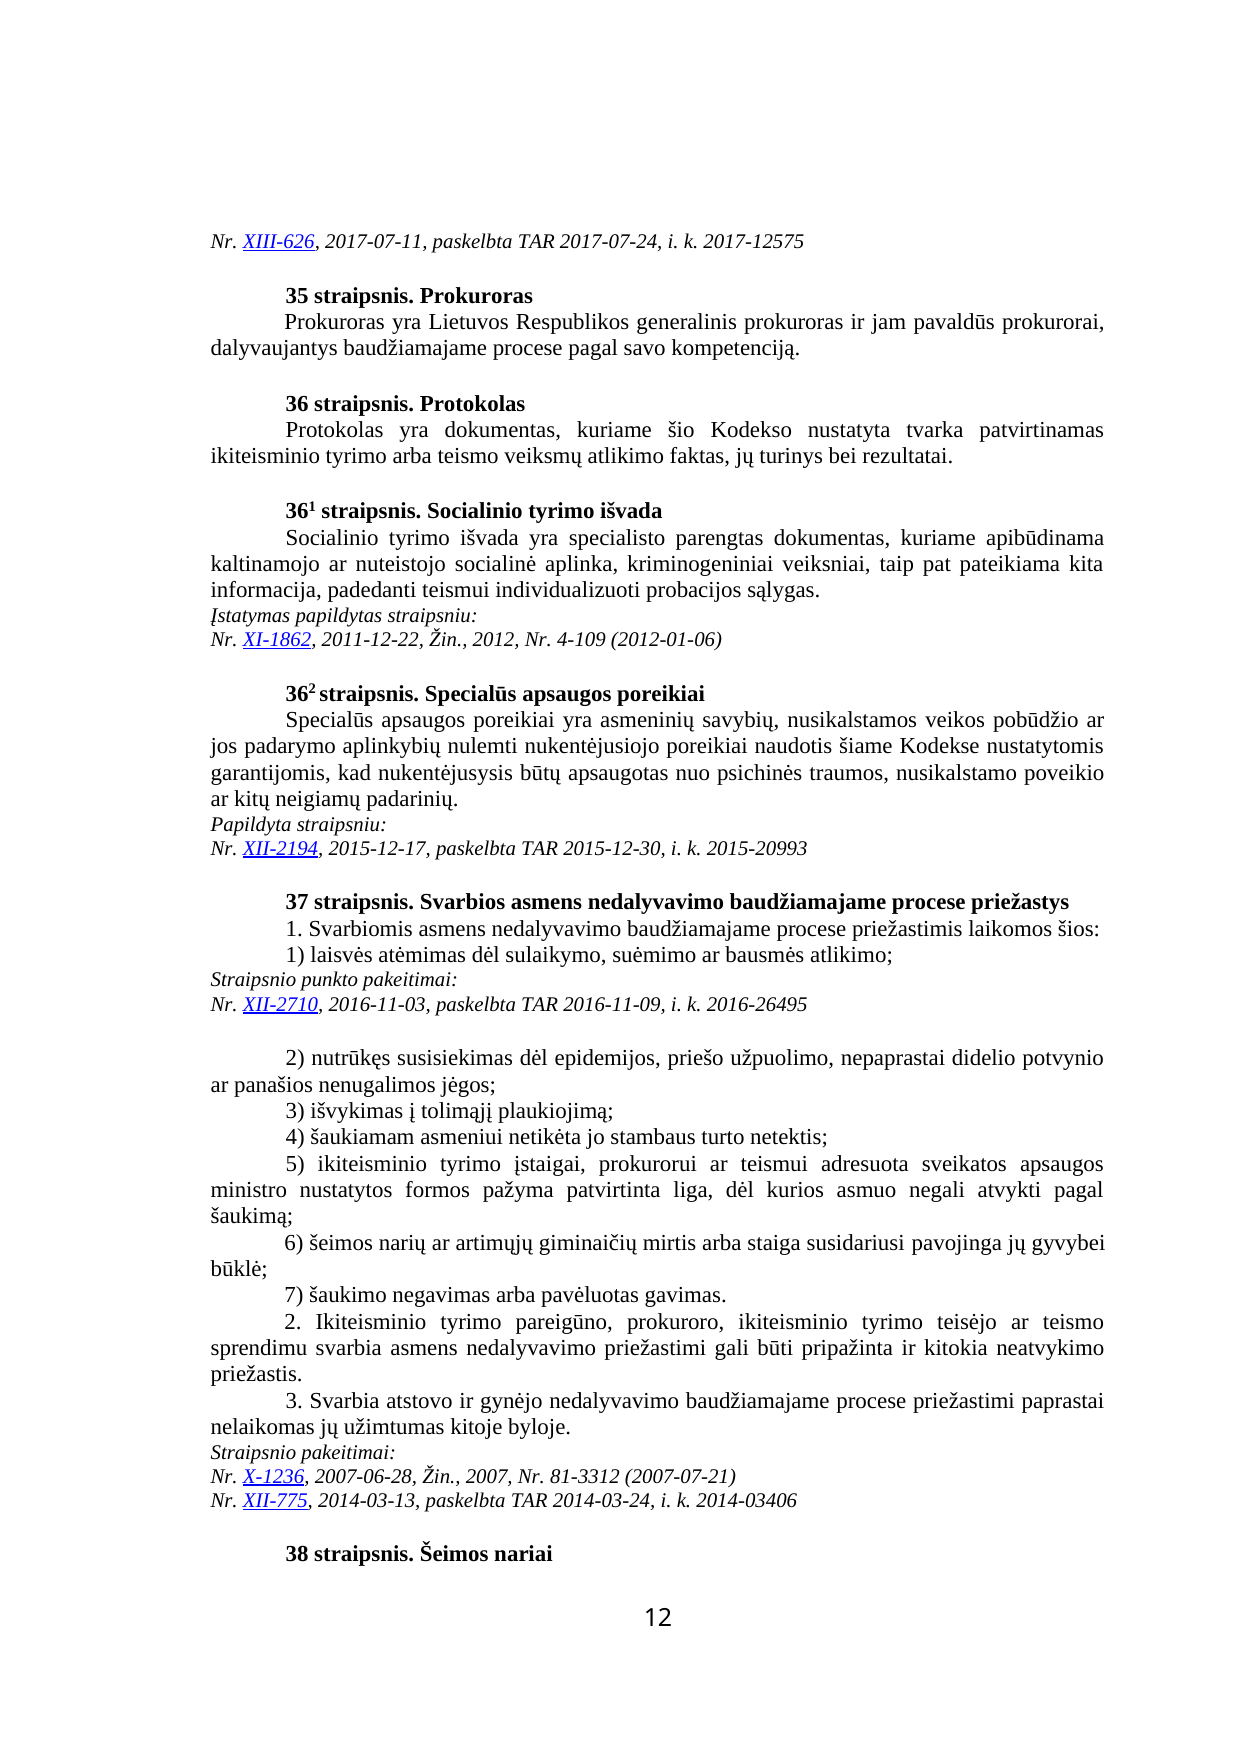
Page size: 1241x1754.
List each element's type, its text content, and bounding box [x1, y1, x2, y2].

text Nr. XII-775, 2014-03-13, paskelbta TAR 2014-03-24, i. k. 2014-03406 [210, 1488, 1105, 1512]
text Straipsnio pakeitimai: [210, 1439, 1105, 1464]
text Nr. X-1236, 2007-06-28, Žin., 2007, Nr. 81-3312 (2007-07-21) [210, 1464, 1105, 1488]
text Straipsnio punkto pakeitimai: [210, 967, 1105, 991]
text 38 straipsnis. Šeimos nariai [210, 1541, 1105, 1567]
text 361 straipsnis. Socialinio tyrimo išvada [210, 497, 1105, 524]
text 37 straipsnis. Svarbios asmens nedalyvavimo baudžiamajame procese priežastys [285, 888, 1105, 915]
text 35 straipsnis. Prokuroras [210, 282, 1105, 308]
text Socialinio tyrimo išvada yra specialisto parengtas dokumentas, kuriame apibūdinama kaltinamojo ar nuteistojo socialinė aplinka, kriminogeniniai veiksniai, taip pat pateikiama kita informacija, padedanti teismui individualizuoti probacijos sąlygas. [210, 524, 1105, 603]
text Papildyta straipsniu: [210, 811, 1105, 836]
text 1) laisvės atėmimas dėl sulaikymo, suėmimo ar bausmės atlikimo; [210, 941, 1105, 967]
text 7) šaukimo negavimas arba pavėluotas gavimas. [210, 1281, 1105, 1308]
text 2) nutrūkęs susisiekimas dėl epidemijos, priešo užpuolimo, nepaprastai didelio potvynio ar panašios nenugalimos jėgos; [210, 1044, 1105, 1097]
text Specialūs apsaugos poreikiai yra asmeninių savybių, nusikalstamos veikos pobūdžio ar jos padarymo aplinkybių nulemti nukentėjusiojo poreikiai naudotis šiame Kodekse nustatytomis garantijomis, kad nukentėjusysis būtų apsaugotas nuo psichinės traumos, nusikalstamo poveikio ar kitų neigiamų padarinių. [210, 706, 1105, 811]
text 4) šaukiamam asmeniui netikėta jo stambaus turto netektis; [210, 1123, 1105, 1150]
text 6) šeimos narių ar artimųjų giminaičių mirtis arba staiga susidariusi pavojinga jų gyvybei būklė; [210, 1229, 1105, 1281]
text Nr. XIII-626, 2017-07-11, paskelbta TAR 2017-07-24, i. k. 2017-12575 [210, 229, 1105, 253]
text 362 straipsnis. Specialūs apsaugos poreikiai [210, 680, 1105, 706]
text Protokolas yra dokumentas, kuriame šio Kodekso nustatyta tvarka patvirtinamas ikiteisminio tyrimo arba teismo veiksmų atlikimo faktas, jų turinys bei rezultatai. [210, 416, 1105, 469]
text 5) ikiteisminio tyrimo įstaigai, prokurorui ar teismui adresuota sveikatos apsaugos ministro nustatytos formos pažyma patvirtinta liga, dėl kurios asmuo negali atvykti pagal šaukimą; [210, 1150, 1105, 1229]
text 36 straipsnis. Protokolas [210, 389, 1105, 416]
text 3) išvykimas į tolimąjį plaukiojimą; [210, 1097, 1105, 1123]
text 3. Svarbia atstovo ir gynėjo nedalyvavimo baudžiamajame procese priežastimi paprastai nelaikomas jų užimtumas kitoje byloje. [210, 1387, 1105, 1439]
text Prokuroras yra Lietuvos Respublikos generalinis prokuroras ir jam pavaldūs prokurorai, dalyvaujantys baudžiamajame procese pagal savo kompetenciją. [210, 308, 1105, 361]
text 2. Ikiteisminio tyrimo pareigūno, prokuroro, ikiteisminio tyrimo teisėjo ar teismo sprendimu svarbia asmens nedalyvavimo priežastimi gali būti pripažinta ir kitokia neatvykimo priežastis. [210, 1308, 1105, 1387]
text Nr. XII-2194, 2015-12-17, paskelbta TAR 2015-12-30, i. k. 2015-20993 [210, 836, 1105, 859]
text Nr. XII-2710, 2016-11-03, paskelbta TAR 2016-11-09, i. k. 2016-26495 [210, 991, 1105, 1016]
text 1. Svarbiomis asmens nedalyvavimo baudžiamajame procese priežastimis laikomos šios: [210, 915, 1105, 941]
text Įstatymas papildytas straipsniu: [210, 603, 1105, 627]
text Nr. XI-1862, 2011-12-22, Žin., 2012, Nr. 4-109 (2012-01-06) [210, 627, 1105, 651]
